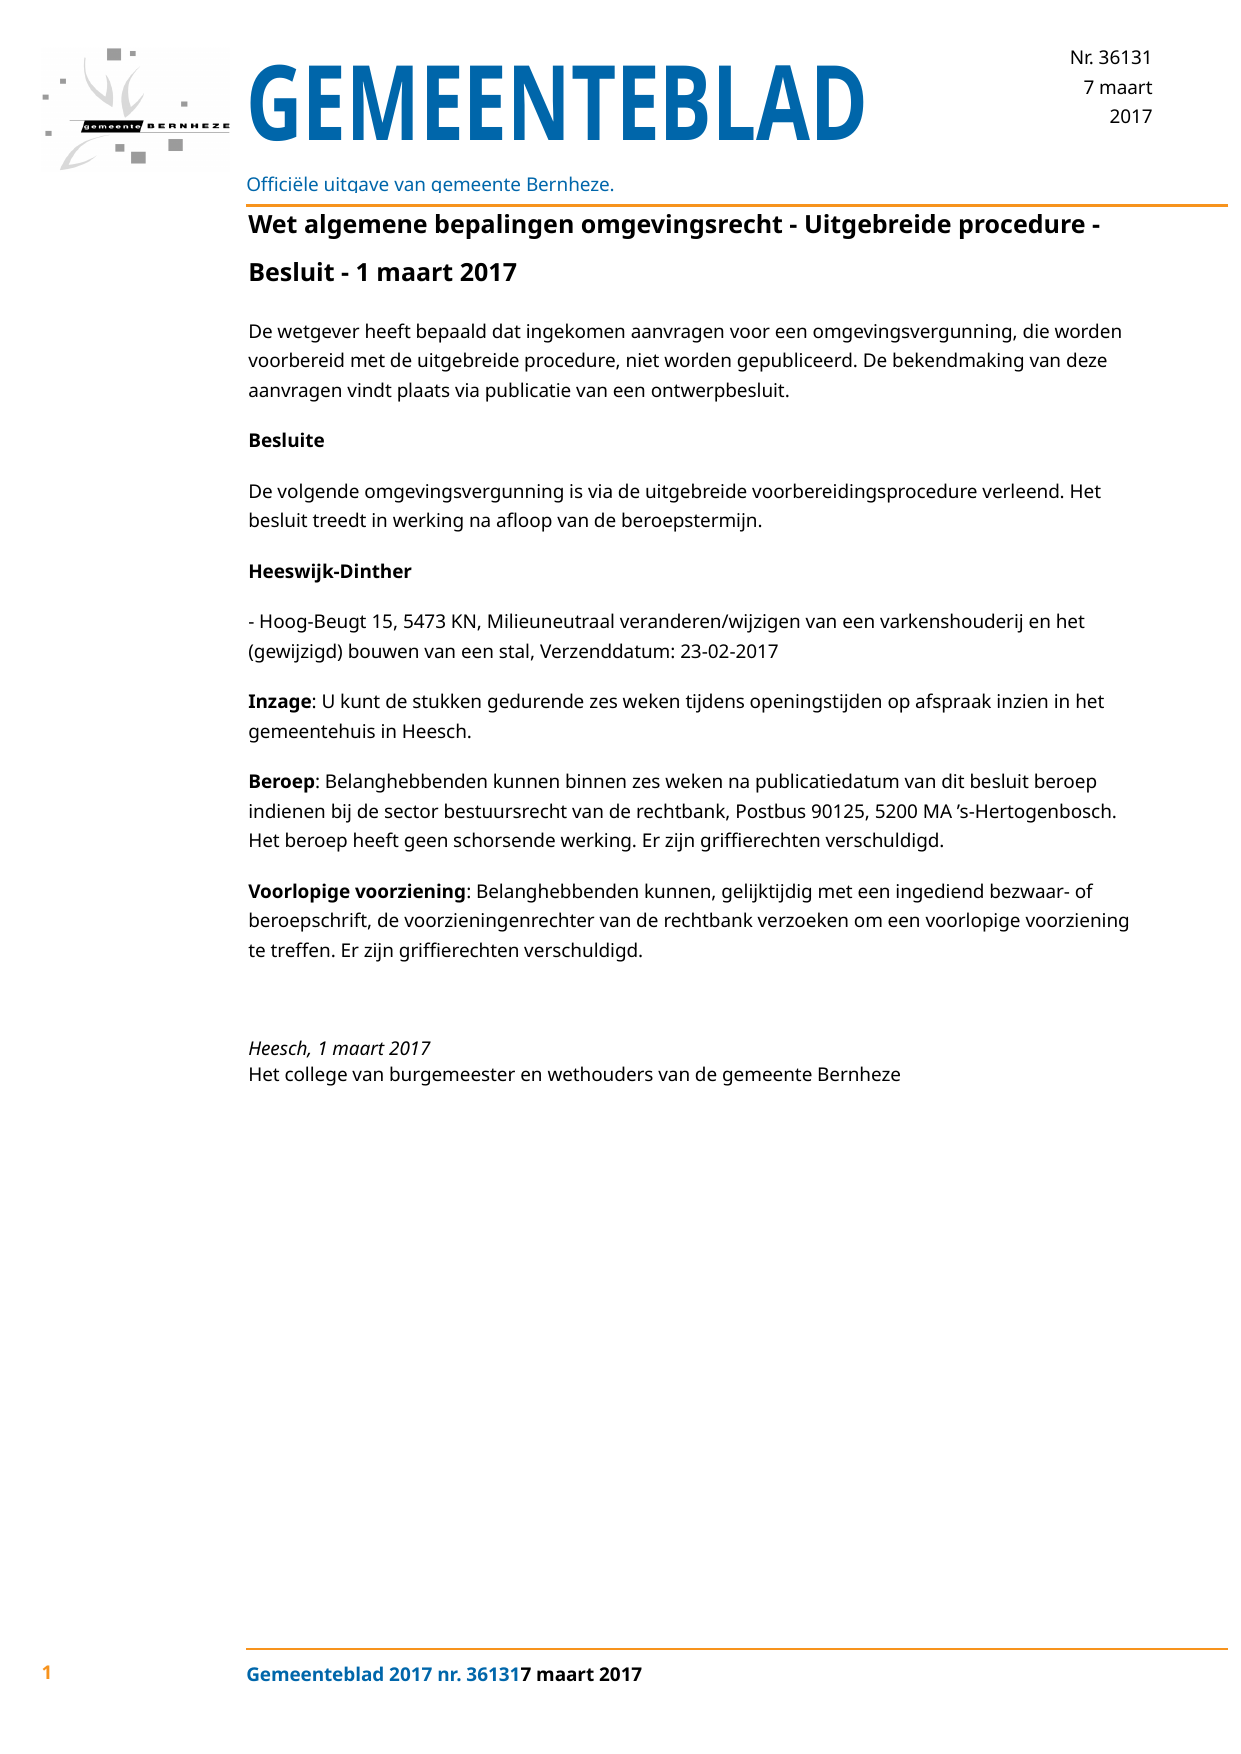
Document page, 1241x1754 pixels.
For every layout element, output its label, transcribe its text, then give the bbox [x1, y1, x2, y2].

text Besluite [248, 427, 1152, 453]
text Heesch, 1 maart 2017 [248, 1035, 1152, 1061]
text Het college van burgemeester en wethouders van de gemeente Bernheze [248, 1061, 1152, 1087]
text - Hoog-Beugt 15, 5473 KN, Milieuneutraal veranderen/wijzigen van een varkenshouderij en het (gewijzigd) bouwen van een stal, Verzenddatum: 23-02-2017 [248, 608, 1152, 664]
text Voorlopige voorziening: Belanghebbenden kunnen, gelijktijdig met een ingediend bezwaar- of beroepschrift, de voorzieningenrechter van de rechtbank verzoeken om een voorlopige voorziening te treffen. Er zijn griffierechten verschuldigd. [248, 878, 1152, 963]
text Inzage: U kunt de stukken gedurende zes weken tijdens openingstijden op afspraak inzien in het gemeentehuis in Heesch. [248, 688, 1152, 744]
text Heeswijk-Dinther [248, 558, 1152, 584]
text Beroep: Belanghebbenden kunnen binnen zes weken na publicatiedatum van dit besluit beroep indienen bij de sector bestuursrecht van de rechtbank, Postbus 90125, 5200 MA ’s-Hertogenbosch. Het beroep heeft geen schorsende werking. Er zijn griffierechten verschuldigd. [248, 768, 1152, 853]
text De wetgever heeft bepaald dat ingekomen aanvragen voor een omgevingsvergunning, die worden voorbereid met de uitgebreide procedure, niet worden gepubliceerd. De bekendmaking van deze aanvragen vindt plaats via publicatie van een ontwerpbesluit. [248, 318, 1152, 403]
text De volgende omgevingsvergunning is via de uitgebreide voorbereidingsprocedure verleend. Het besluit treedt in werking na afloop van de beroepstermijn. [248, 478, 1152, 533]
picture [41, 47, 231, 172]
text Wet algemene bepalingen omgevingsrecht - Uitgebreide procedure - Besluit - 1 maart 2017 [248, 207, 1152, 288]
